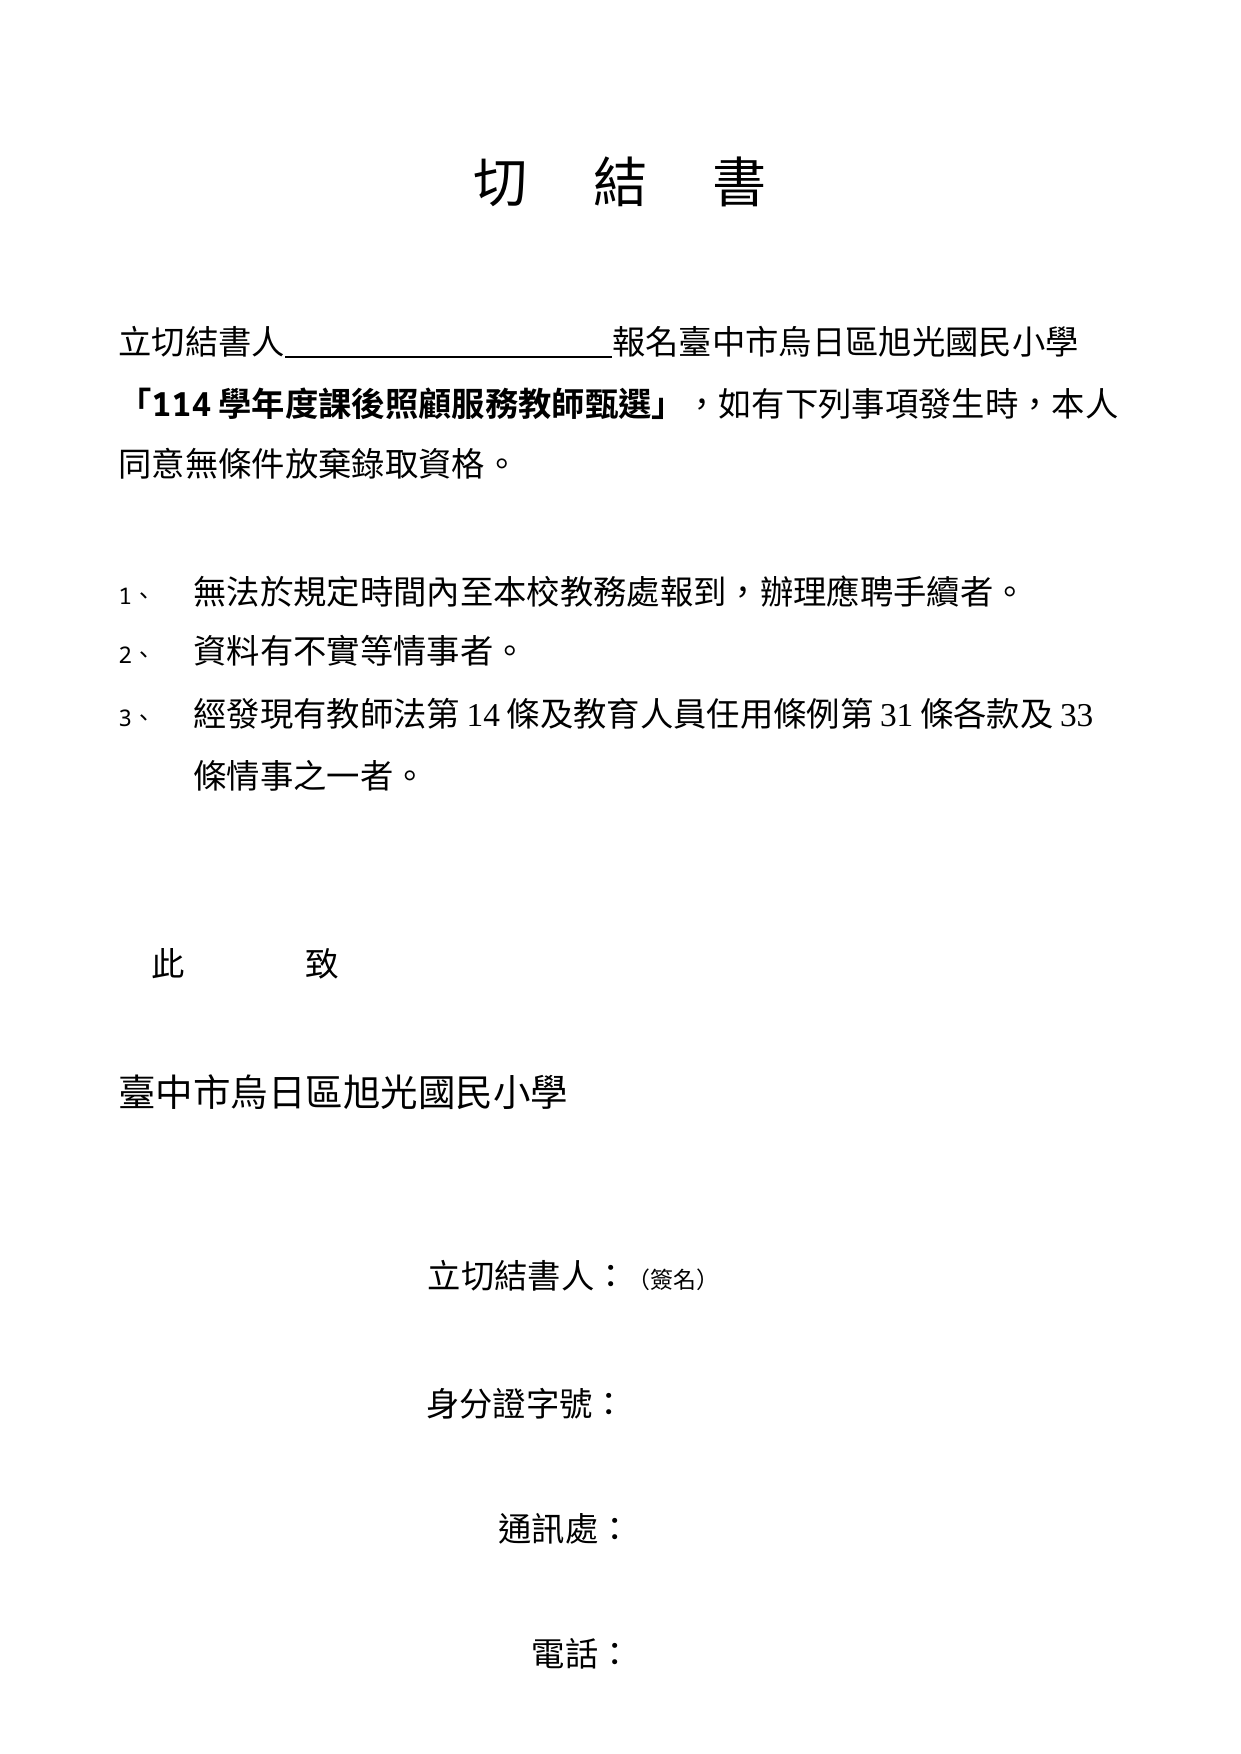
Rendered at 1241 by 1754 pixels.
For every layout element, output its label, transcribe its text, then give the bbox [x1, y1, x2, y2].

text 通訊處： [118, 1486, 1122, 1548]
text 電話： [118, 1611, 1122, 1673]
text 臺中市烏日區旭光國民小學 [118, 1048, 1122, 1111]
text 切 結 書 [118, 111, 1122, 236]
text 立切結書人 報名臺中市烏日區旭光國民小學「114學年度課後照顧服務教師甄選」，如有下列事項發生時，本人同意無條件放棄錄取資格。 [118, 298, 1122, 486]
text 身分證字號： [118, 1361, 1122, 1423]
list 經發現有教師法第14條及教育人員任用條例第31條各款及33條情事之一者。 [118, 673, 1122, 798]
text 立切結書人：（簽名） [118, 1236, 1122, 1298]
text 此 致 [118, 923, 1122, 986]
list 資料有不實等情事者。 [118, 611, 1122, 673]
list 無法於規定時間內至本校教務處報到，辦理應聘手續者。 [118, 548, 1122, 611]
